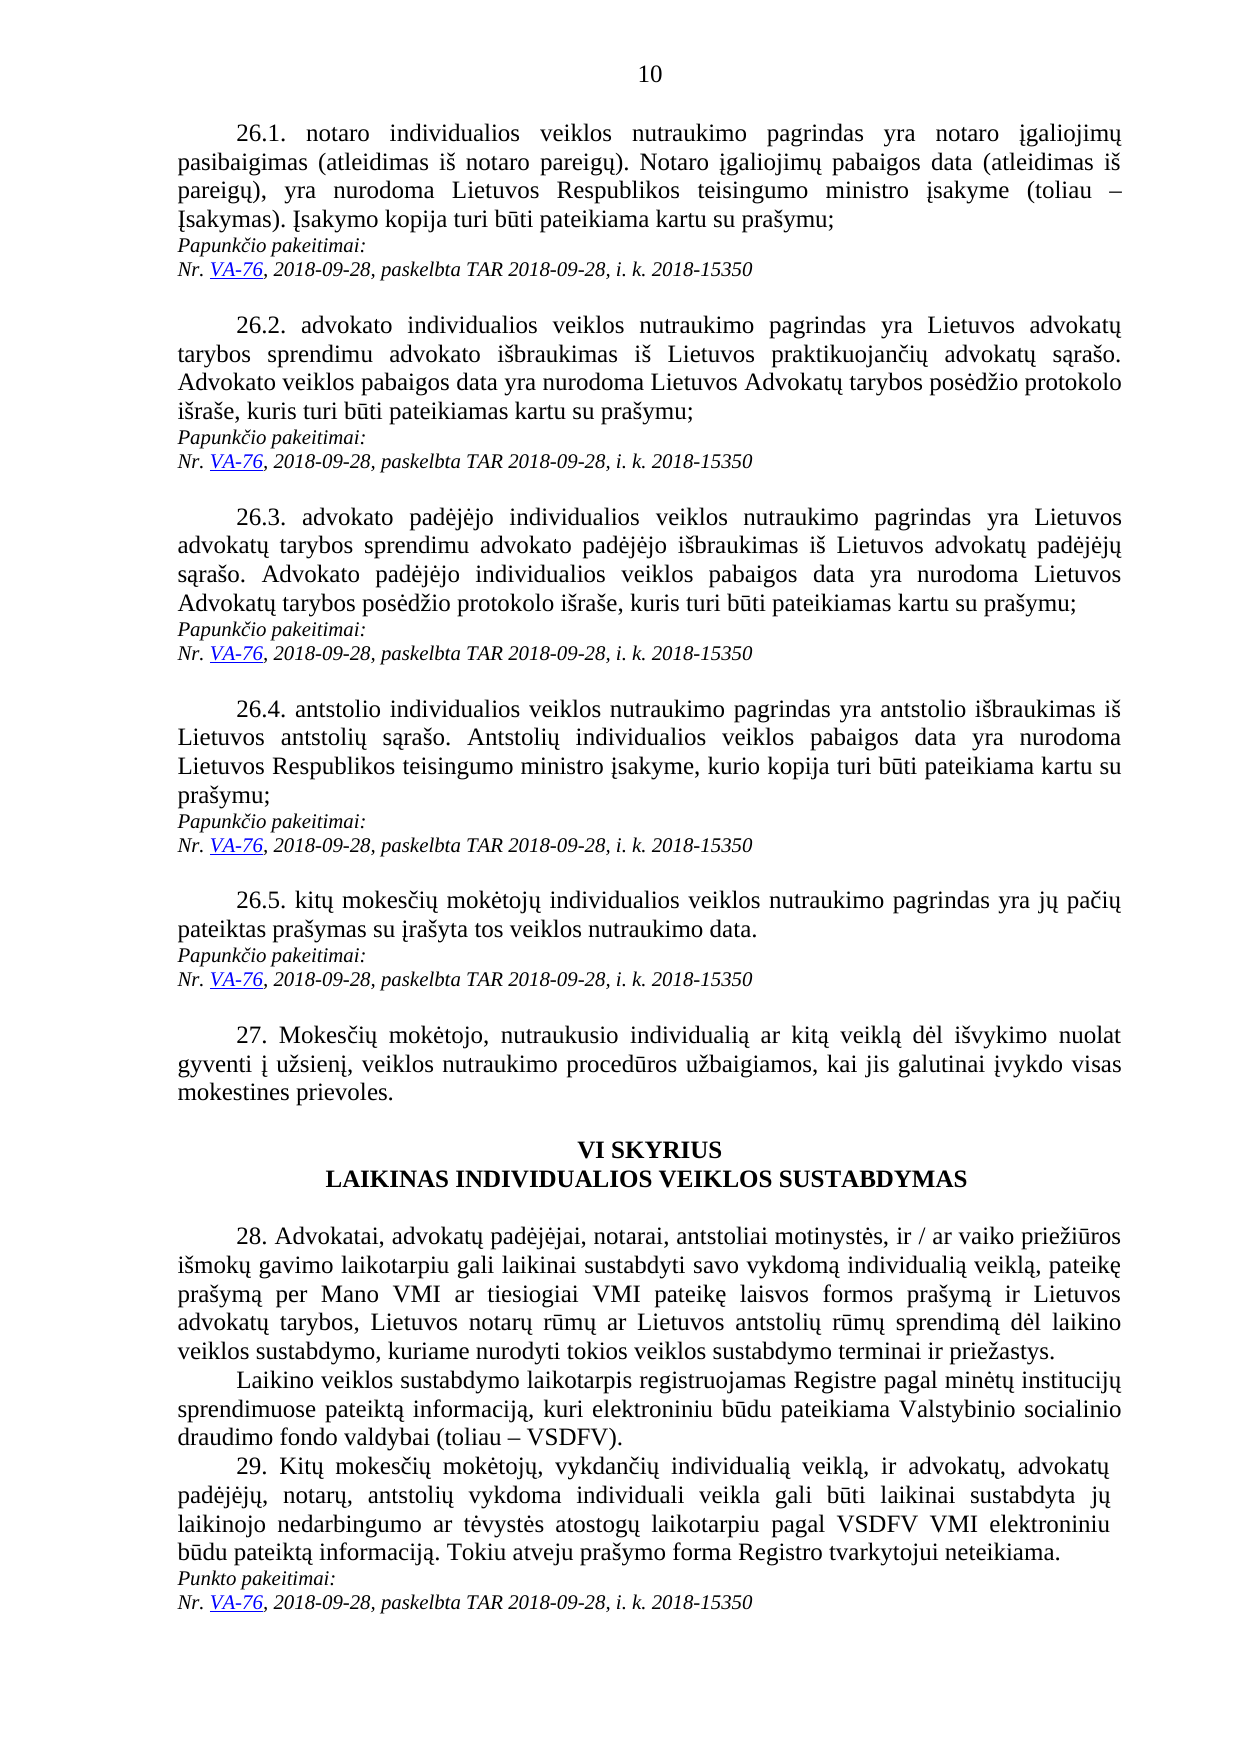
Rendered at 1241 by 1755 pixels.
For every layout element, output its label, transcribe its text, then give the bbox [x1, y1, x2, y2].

text 26.4. antstolio individualios veiklos nutraukimo pagrindas yra antstolio išbraukimas iš Lietuvos antstolių sąrašo. Antstolių individualios veiklos pabaigos data yra nurodoma Lietuvos Respublikos teisingumo ministro įsakyme, kurio kopija turi būti pateikiama kartu su prašymu; [177, 694, 1122, 809]
text 26.5. kitų mokesčių mokėtojų individualios veiklos nutraukimo pagrindas yra jų pačių pateiktas prašymas su įrašyta tos veiklos nutraukimo data. [177, 886, 1122, 943]
text 27. Mokesčių mokėtojo, nutraukusio individualią ar kitą veiklą dėl išvykimo nuolat gyventi į užsienį, veiklos nutraukimo procedūros užbaigiamos, kai jis galutinai įvykdo visas mokestines prievoles. [177, 1020, 1122, 1106]
text LAIKINAS INDIVIDUALIOS VEIKLOS SUSTABDYMAS [177, 1164, 1122, 1192]
text Papunkčio pakeitimai: [177, 233, 1122, 257]
text Punkto pakeitimai: [177, 1566, 1122, 1590]
text 28. Advokatai, advokatų padėjėjai, notarai, antstoliai motinystės, ir / ar vaiko priežiūros išmokų gavimo laikotarpiu gali laikinai sustabdyti savo vykdomą individualią veiklą, pateikę prašymą per Mano VMI ar tiesiogiai VMI pateikę laisvos formos prašymą ir Lietuvos advokatų tarybos, Lietuvos notarų rūmų ar Lietuvos antstolių rūmų sprendimą dėl laikino veiklos sustabdymo, kuriame nurodyti tokios veiklos sustabdymo terminai ir priežastys. [177, 1221, 1122, 1365]
text 26.2. advokato individualios veiklos nutraukimo pagrindas yra Lietuvos advokatų tarybos sprendimu advokato išbraukimas iš Lietuvos praktikuojančių advokatų sąrašo. Advokato veiklos pabaigos data yra nurodoma Lietuvos Advokatų tarybos posėdžio protokolo išraše, kuris turi būti pateikiamas kartu su prašymu; [177, 310, 1122, 425]
text Papunkčio pakeitimai: [177, 809, 1122, 833]
text Papunkčio pakeitimai: [177, 943, 1122, 967]
text 26.1. notaro individualios veiklos nutraukimo pagrindas yra notaro įgaliojimų pasibaigimas (atleidimas iš notaro pareigų). Notaro įgaliojimų pabaigos data (atleidimas iš pareigų), yra nurodoma Lietuvos Respublikos teisingumo ministro įsakyme (toliau – Įsakymas). Įsakymo kopija turi būti pateikiama kartu su prašymu; [177, 118, 1122, 233]
text Nr. VA-76, 2018-09-28, paskelbta TAR 2018-09-28, i. k. 2018-15350 [177, 967, 1122, 991]
text Papunkčio pakeitimai: [177, 425, 1122, 449]
text Nr. VA-76, 2018-09-28, paskelbta TAR 2018-09-28, i. k. 2018-15350 [177, 1590, 1122, 1614]
text 26.3. advokato padėjėjo individualios veiklos nutraukimo pagrindas yra Lietuvos advokatų tarybos sprendimu advokato padėjėjo išbraukimas iš Lietuvos advokatų padėjėjų sąrašo. Advokato padėjėjo individualios veiklos pabaigos data yra nurodoma Lietuvos Advokatų tarybos posėdžio protokolo išraše, kuris turi būti pateikiamas kartu su prašymu; [177, 502, 1122, 617]
text Nr. VA-76, 2018-09-28, paskelbta TAR 2018-09-28, i. k. 2018-15350 [177, 257, 1122, 281]
text Nr. VA-76, 2018-09-28, paskelbta TAR 2018-09-28, i. k. 2018-15350 [177, 449, 1122, 473]
text Nr. VA-76, 2018-09-28, paskelbta TAR 2018-09-28, i. k. 2018-15350 [177, 641, 1122, 665]
text VI SKYRIUS [177, 1135, 1122, 1164]
text 29. Kitų mokesčių mokėtojų, vykdančių individualią veiklą, ir advokatų, advokatų padėjėjų, notarų, antstolių vykdoma individuali veikla gali būti laikinai sustabdyta jų laikinojo nedarbingumo ar tėvystės atostogų laikotarpiu pagal VSDFV VMI elektroniniu būdu pateiktą informaciją. Tokiu atveju prašymo forma Registro tvarkytojui neteikiama. [177, 1451, 1110, 1566]
text Papunkčio pakeitimai: [177, 617, 1122, 641]
text Nr. VA-76, 2018-09-28, paskelbta TAR 2018-09-28, i. k. 2018-15350 [177, 833, 1122, 857]
text Laikino veiklos sustabdymo laikotarpis registruojamas Registre pagal minėtų institucijų sprendimuose pateiktą informaciją, kuri elektroniniu būdu pateikiama Valstybinio socialinio draudimo fondo valdybai (toliau – VSDFV). [177, 1365, 1122, 1451]
